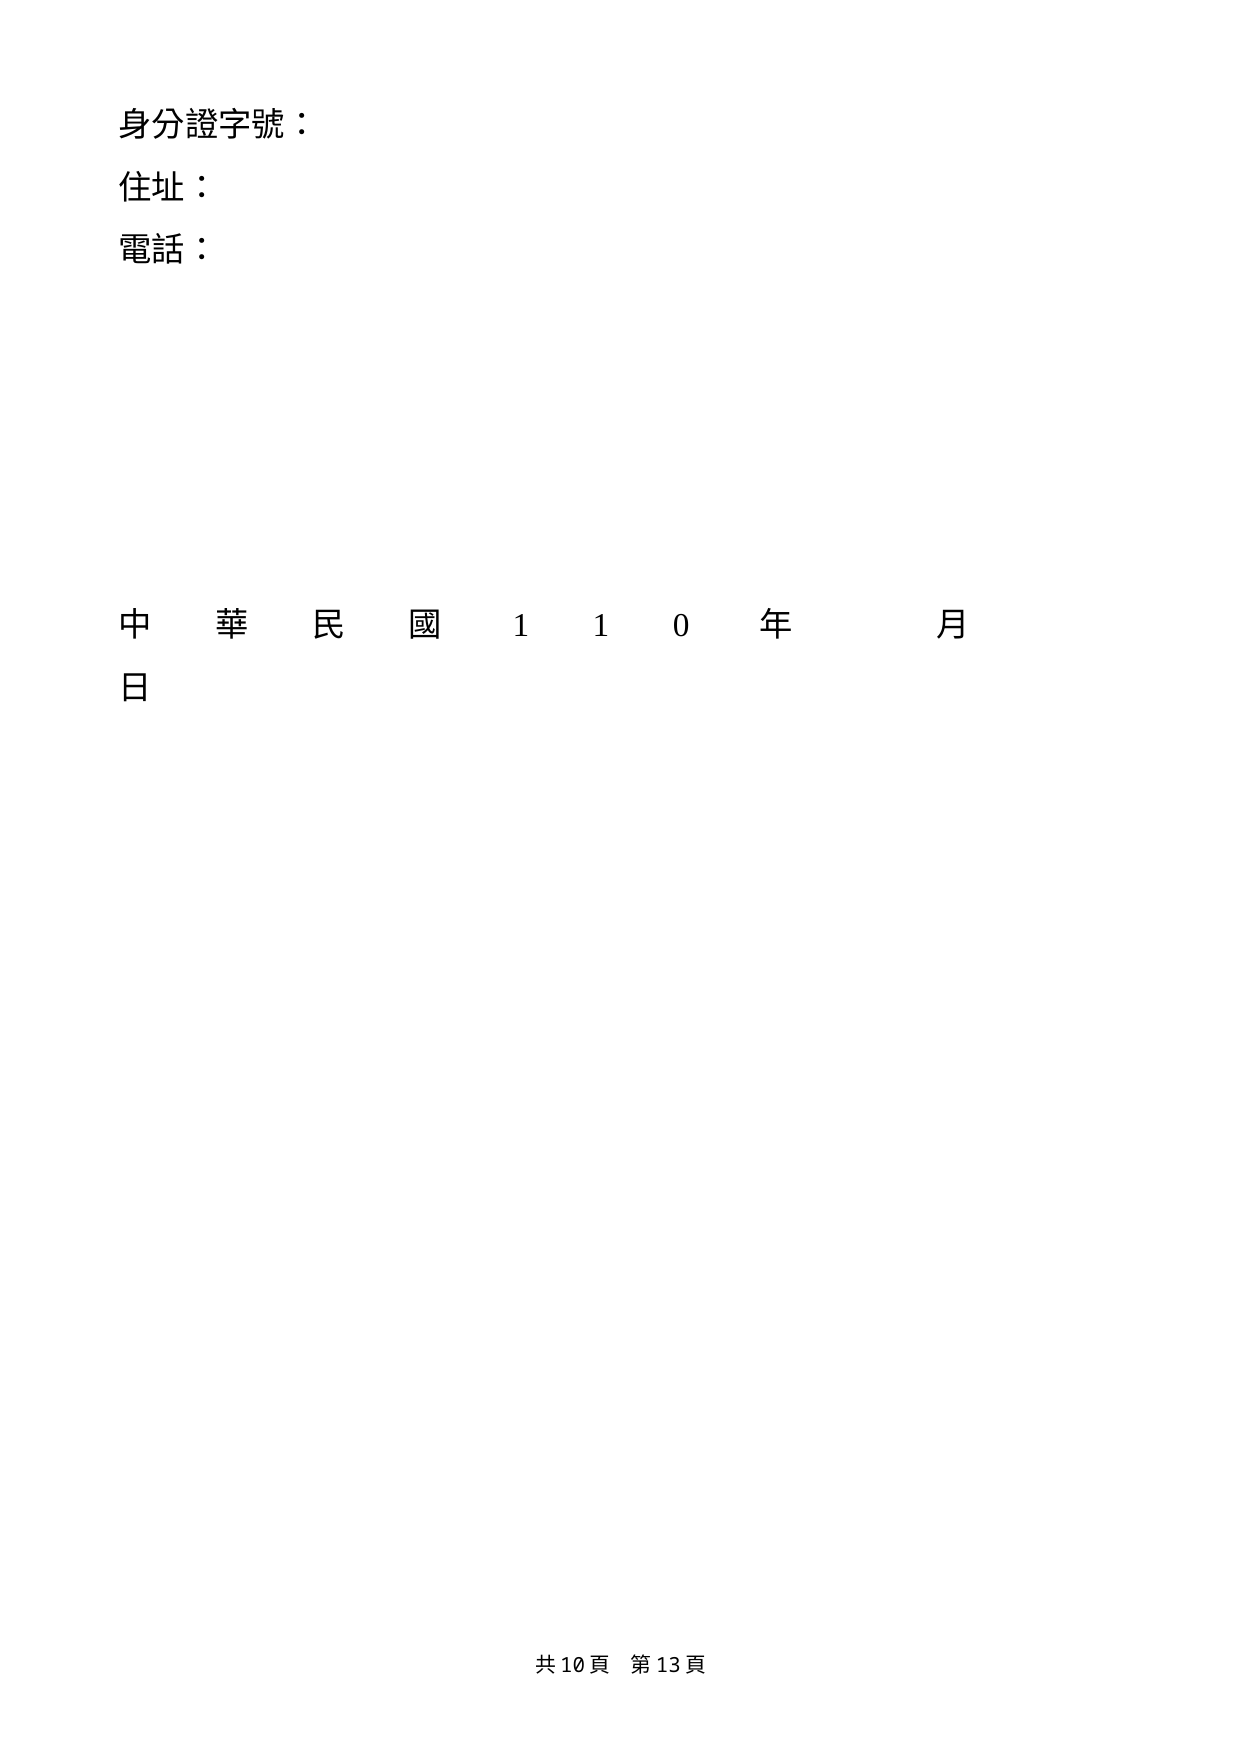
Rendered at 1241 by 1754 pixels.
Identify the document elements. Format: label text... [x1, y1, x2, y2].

text 中華民國110年 月 日 [118, 581, 1122, 706]
text 電話： [118, 206, 1122, 268]
text 身分證字號： [118, 81, 1122, 143]
text 住址： [118, 143, 1122, 206]
